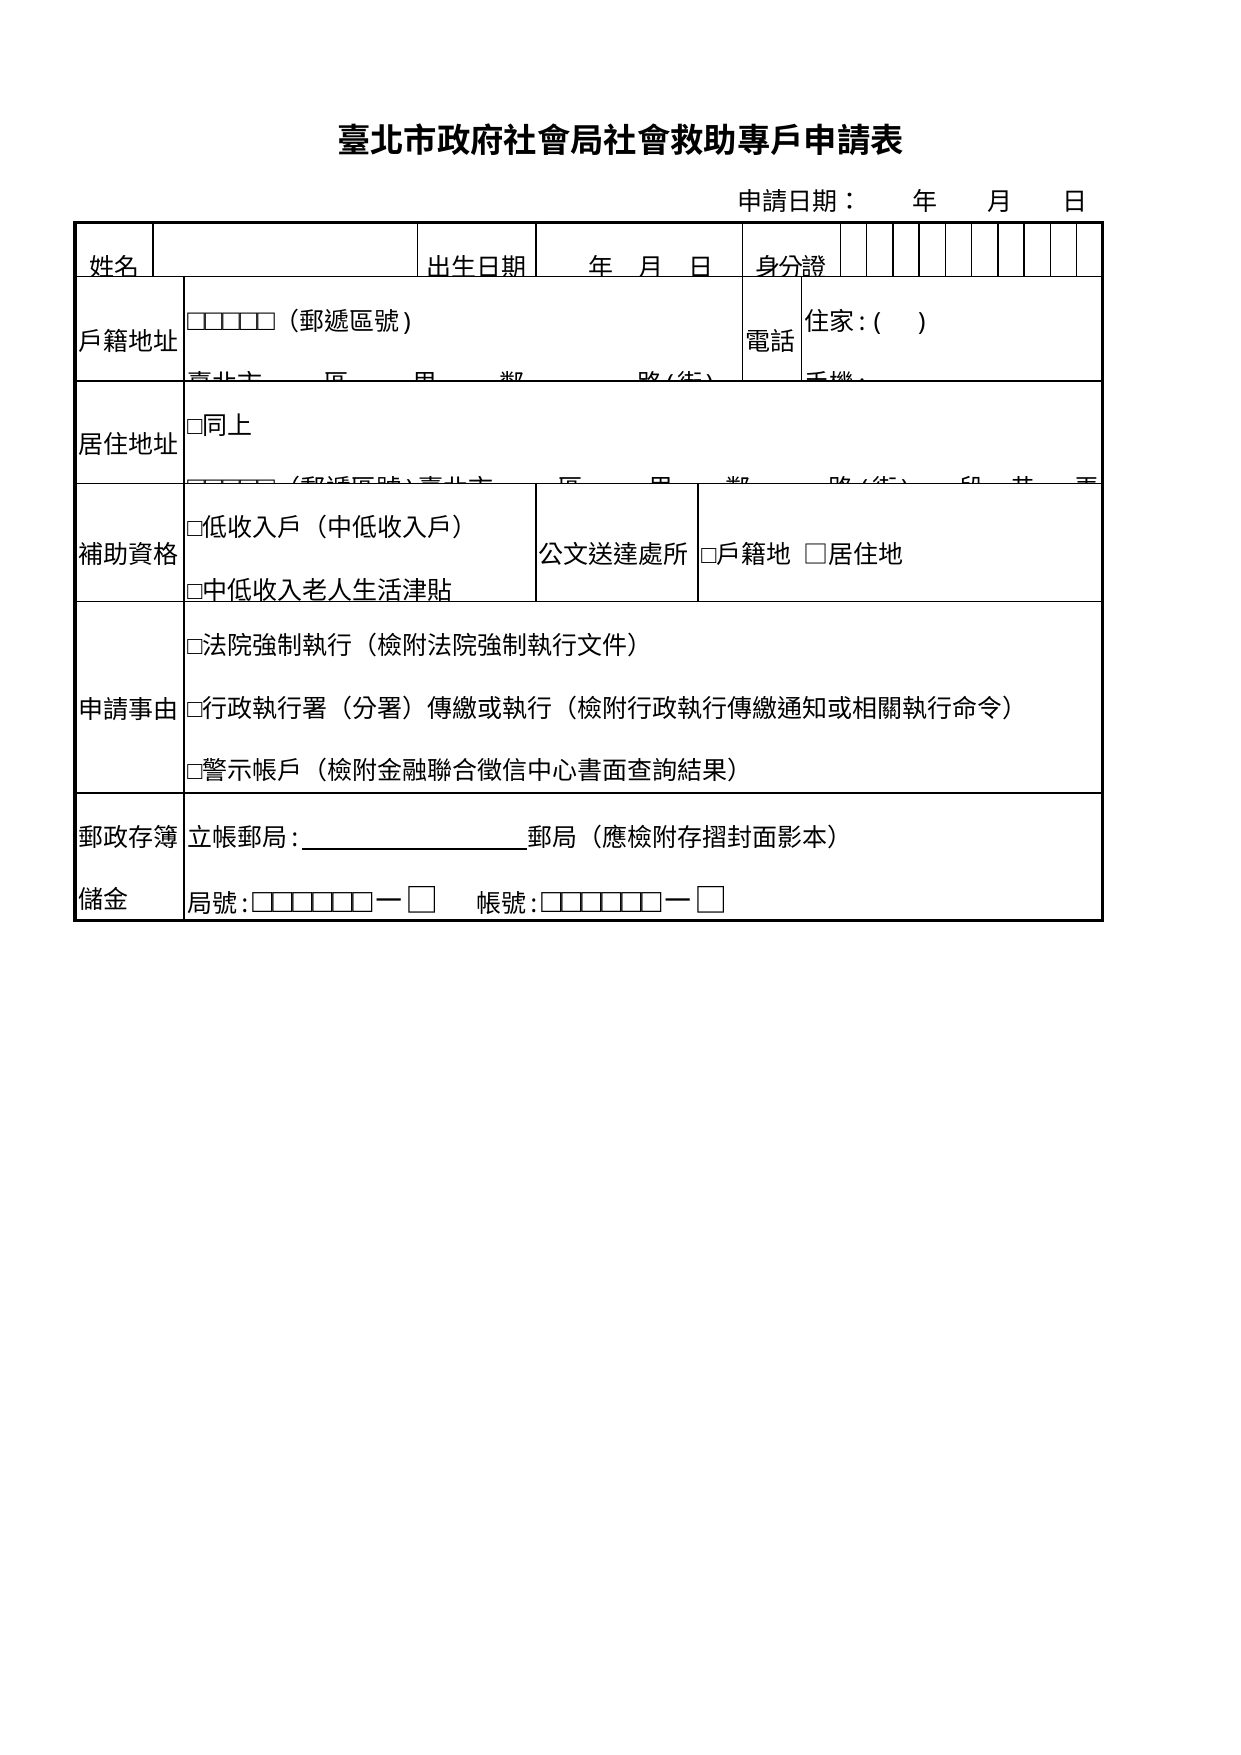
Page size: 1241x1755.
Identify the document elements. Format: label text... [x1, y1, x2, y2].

table_header 身分證 字 號 [743, 224, 840, 276]
table_header [920, 224, 945, 276]
table_header 姓名 [77, 224, 152, 276]
table_header [972, 224, 997, 276]
table_header [1051, 224, 1076, 276]
table_header [894, 224, 918, 276]
table_cell 申請事由 [77, 602, 183, 792]
table_cell 電話 [743, 277, 801, 380]
table_cell 郵政存簿儲金 [77, 794, 183, 919]
table_cell 戶籍地址 [77, 277, 183, 380]
table_cell □法院強制執行（檢附法院強制執行文件） □行政執行署（分署）傳繳或執行（檢附行政執行傳繳通知或相關執行命令） □警示帳戶（檢附金融聯合徵信中心書面查詢結果） □其他（債務相關證明文件）：______________________________________________ （以上證明文件皆非必要，如無檢附請於下方「聲明及切結」第六點簽名。） [185, 602, 1101, 792]
table_cell 立帳郵局: 郵局（應檢附存摺封面影本） 局號:□□□□□□－□ 帳號:□□□□□□－□ [185, 794, 1101, 919]
table_cell 補助資格 [77, 484, 183, 601]
table_cell 住家:( ) 手機: [802, 277, 1101, 380]
table_cell □□□□□（郵遞區號) 臺北市 區 里 鄰 路(街) 段 巷 弄 號 樓之 [185, 277, 742, 380]
table_header [867, 224, 892, 276]
table_header [946, 224, 971, 276]
table_cell □低收入戶（中低收入戶） □中低收入老人生活津貼 □身心障礙者生活補助 [185, 484, 535, 601]
table_header 年 月 日 [537, 224, 742, 276]
table_header [1077, 224, 1101, 276]
table_header [154, 224, 417, 276]
table_header 出生日期 [418, 224, 535, 276]
table_cell □同上 □□□□□（郵遞區號)臺北市 區 里 鄰 路(街) 段 巷 弄 號 樓之 [185, 382, 1101, 483]
table_cell 居住地址 [77, 382, 183, 483]
table_header [841, 224, 866, 276]
table_cell □戶籍地 □居住地 [699, 484, 1101, 601]
text 臺北市政府社會局社會救助專戶申請表 [75, 96, 1165, 158]
table_cell 公文送達處所 [537, 484, 697, 601]
table_header [999, 224, 1023, 276]
text 申請日期： 年 月 日 [75, 158, 1165, 221]
table_header [1025, 224, 1050, 276]
